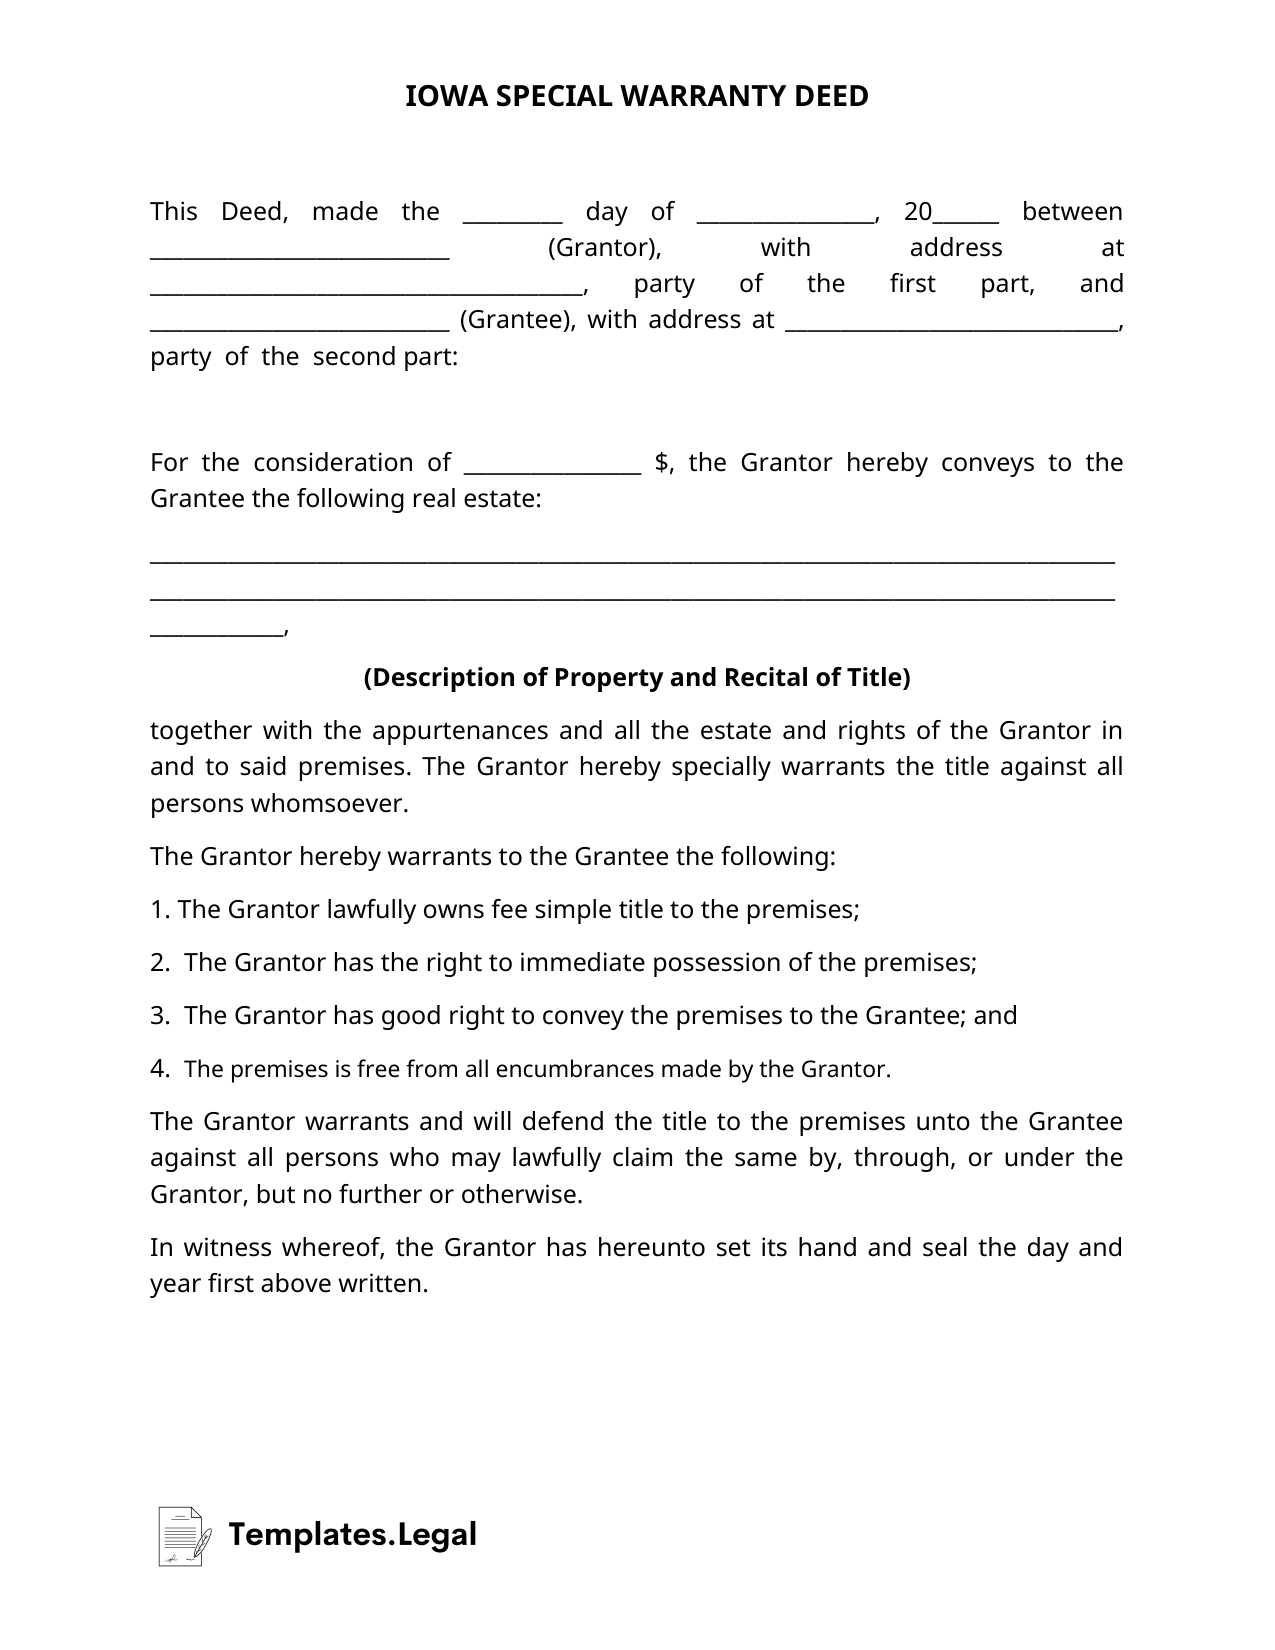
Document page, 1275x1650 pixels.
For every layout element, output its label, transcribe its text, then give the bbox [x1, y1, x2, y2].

text 4. The premises is free from all encumbrances made by the Grantor. [150, 1051, 1125, 1084]
text (Description of Property and Recital of Title) [150, 660, 1125, 694]
text 1. The Grantor lawfully owns fee simple title to the premises; [150, 891, 1125, 926]
text The Grantor hereby warrants to the Grantee the following: [150, 838, 1125, 872]
text The Grantor warrants and will defend the title to the premises unto the Grantee against all persons who may lawfully claim the same by, through, or under the Grantor, but no further or otherwise. [150, 1103, 1125, 1210]
text 2. The Grantor has the right to immediate possession of the premises; [150, 944, 1125, 978]
text together with the appurtenances and all the estate and rights of the Grantor in and to said premises. The Grantor hereby specially warrants the title against all persons whomsoever. [150, 713, 1125, 819]
text In witness whereof, the Grantor has hereunto set its hand and seal the day and year first above written. [150, 1229, 1125, 1300]
text 3. The Grantor has good right to convey the premises to the Grantee; and [150, 997, 1125, 1032]
text __________________________________________________________________________________________________________________________________________________________________________________________, [150, 534, 1125, 641]
text IOWA SPECIAL WARRANTY DEED [150, 75, 1125, 115]
text For the consideration of ________________ $, the Grantor hereby conveys to the Grantee the following real estate: [150, 444, 1125, 515]
text This Deed, made the _________ day of ________________, 20______ between ___________________________ (Grantor), with address at _______________________________________, party of the first part, and ___________________________ (Grantee), with address at ______________________________, party of the second part: [150, 193, 1125, 373]
